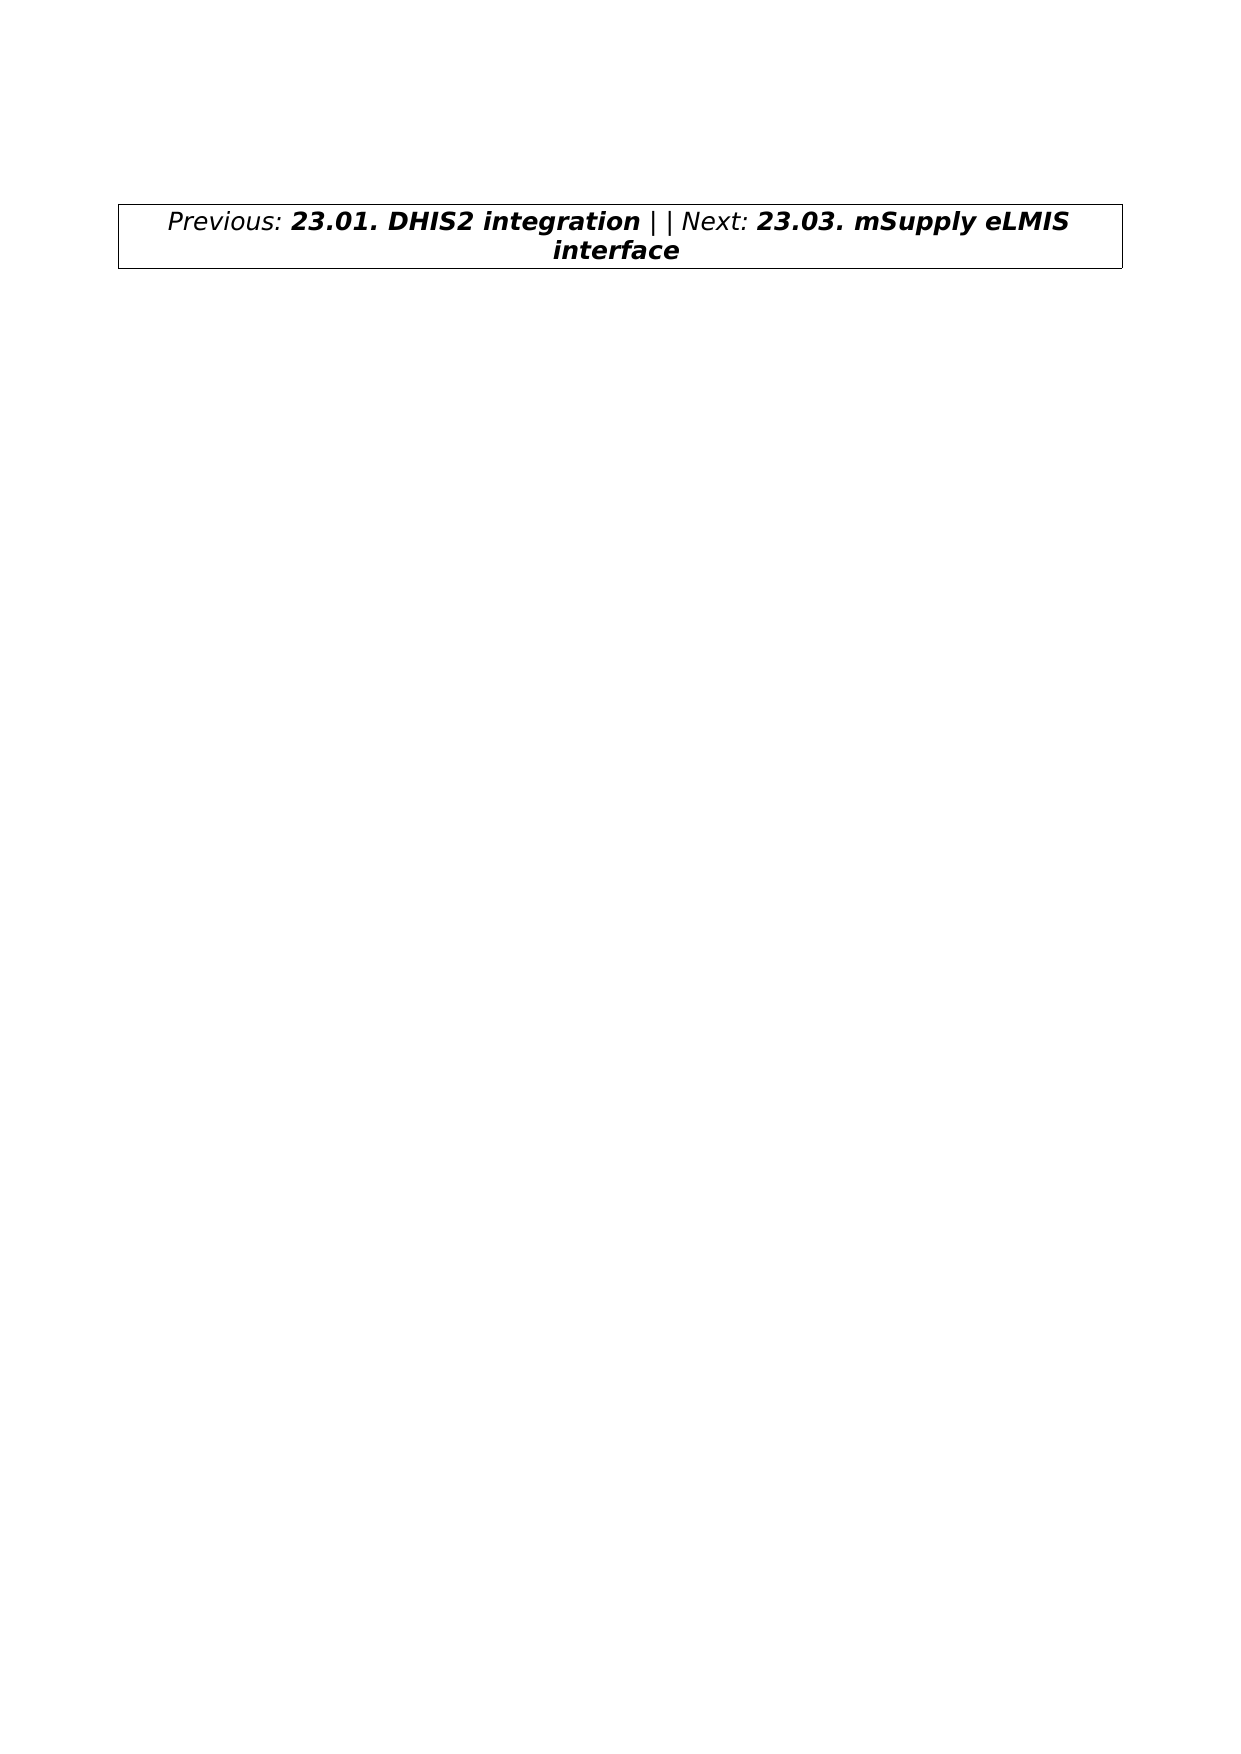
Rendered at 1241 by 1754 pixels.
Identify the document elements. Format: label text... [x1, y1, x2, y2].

table_header Previous: 23.01. DHIS2 integration | | Next: 23.03. mSupply eLMIS interface [119, 205, 1122, 268]
